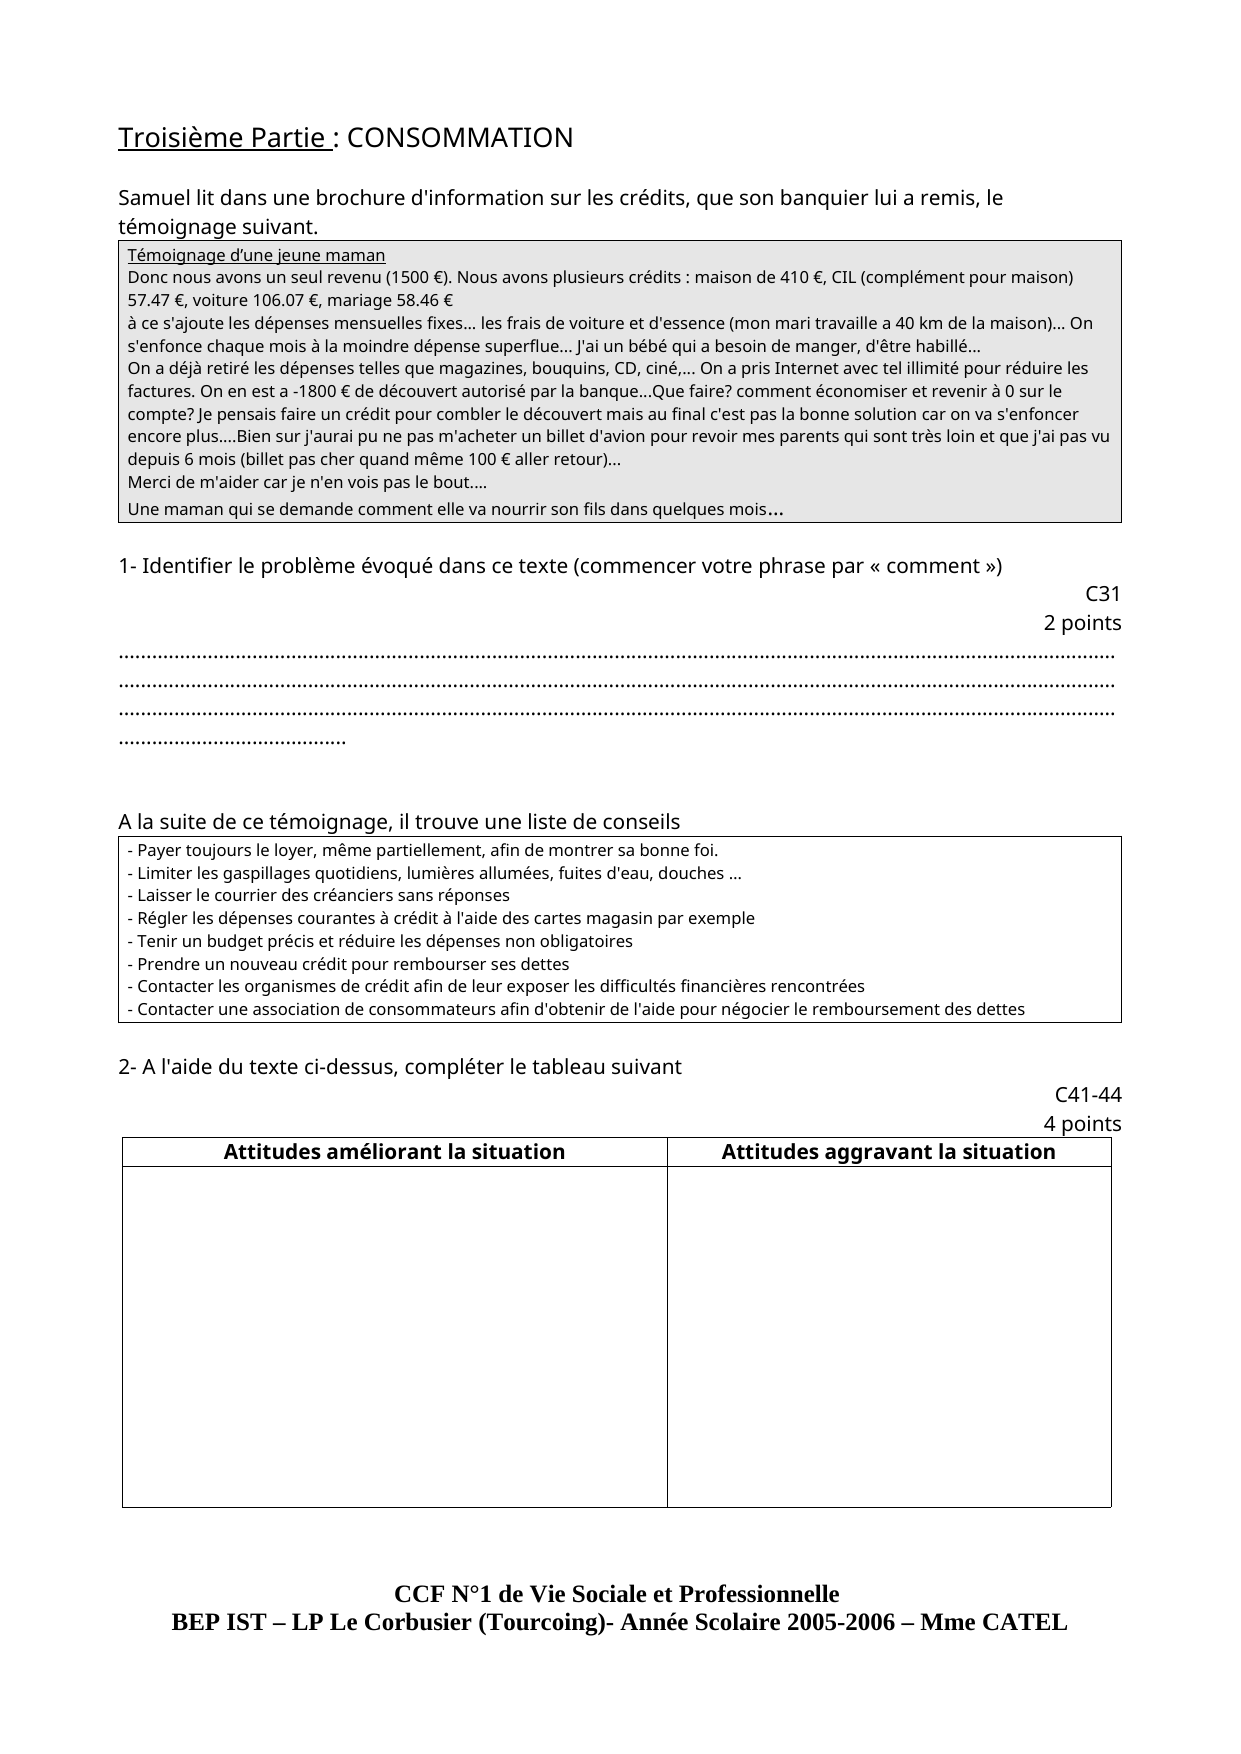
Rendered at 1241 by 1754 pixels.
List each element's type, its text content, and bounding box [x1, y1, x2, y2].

text 1- Identifier le problème évoqué dans ce texte (commencer votre phrase par « comment ») [118, 551, 1122, 579]
text Témoignage d’une jeune maman [119, 241, 1121, 263]
text - Contacter les organismes de crédit afin de leur exposer les difficultés financières rencontrées [119, 972, 1121, 994]
text - Régler les dépenses courantes à crédit à l'aide des cartes magasin par exemple [119, 904, 1121, 926]
text C31 [118, 579, 1122, 608]
text 4 points [118, 1109, 1122, 1137]
text - Payer toujours le loyer, même partiellement, afin de montrer sa bonne foi. [119, 837, 1121, 858]
text C41-44 [118, 1080, 1122, 1109]
text A la suite de ce témoignage, il trouve une liste de conseils [118, 807, 1122, 836]
text - Laisser le courrier des créanciers sans réponses [119, 881, 1121, 904]
table_header Attitudes aggravant la situation [668, 1138, 1111, 1166]
text - Prendre un nouveau crédit pour rembourser ses dettes [119, 949, 1121, 972]
text 2- A l'aide du texte ci-dessus, compléter le tableau suivant [118, 1052, 1122, 1080]
table_cell [123, 1167, 667, 1507]
table_cell [668, 1167, 1111, 1507]
text 2 points [118, 608, 1122, 636]
text - Tenir un budget précis et réduire les dépenses non obligatoires [119, 926, 1121, 949]
text - Contacter une association de consommateurs afin d'obtenir de l'aide pour négocier le remboursement des dettes [119, 994, 1121, 1022]
text Troisième Partie : CONSOMMATION [118, 118, 1122, 155]
text Samuel lit dans une brochure d'information sur les crédits, que son banquier lui a remis, le témoignage suivant. [118, 183, 1122, 240]
table_header Attitudes améliorant la situation [123, 1138, 667, 1166]
text - Limiter les gaspillages quotidiens, lumières allumées, fuites d'eau, douches … [119, 858, 1121, 881]
text .................................................................................................................................................................................................................................................................................................................................................................................................................................................................................................................................................................................................. [118, 636, 1122, 750]
text Donc nous avons un seul revenu (1500 €). Nous avons plusieurs crédits : maison de 410 €, CIL (complément pour maison) 57.47 €, voiture 106.07 €, mariage 58.46 € à ce s'ajoute les dépenses mensuelles fixes... les frais de voiture et d'essence (mon mari travaille a 40 km de la maison)... On s'enfonce chaque mois à la moindre dépense superflue... J'ai un bébé qui a besoin de manger, d'être habillé... On a déjà retiré les dépenses telles que magazines, bouquins, CD, ciné,... On a pris Internet avec tel illimité pour réduire les factures. On en est a -1800 € de découvert autorisé par la banque...Que faire? comment économiser et revenir à 0 sur le compte? Je pensais faire un crédit pour combler le découvert mais au final c'est pas la bonne solution car on va s'enfoncer encore plus....Bien sur j'aurai pu ne pas m'acheter un billet d'avion pour revoir mes parents qui sont très loin et que j'ai pas vu depuis 6 mois (billet pas cher quand même 100 € aller retour)... Merci de m'aider car je n'en vois pas le bout.... Une maman qui se demande comment elle va nourrir son fils dans quelques mois... [119, 263, 1121, 522]
